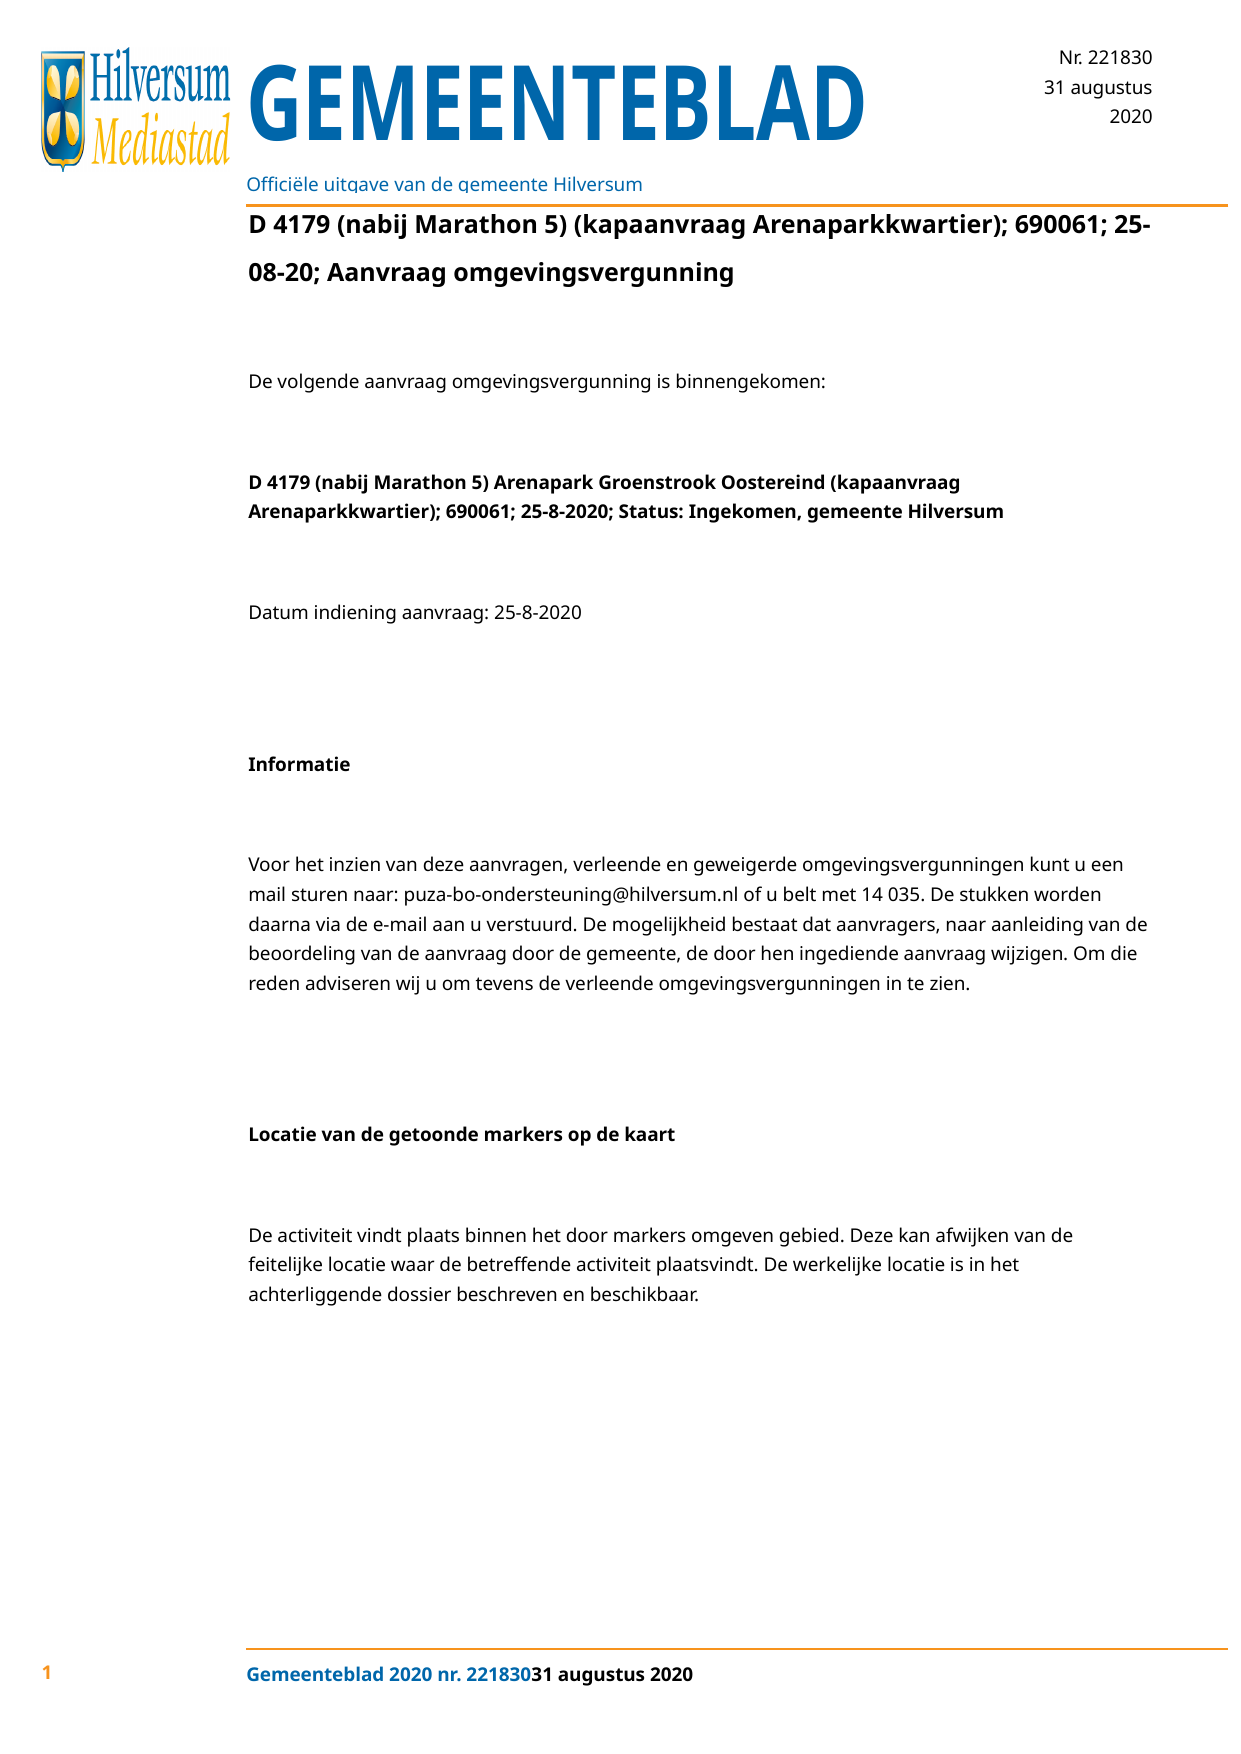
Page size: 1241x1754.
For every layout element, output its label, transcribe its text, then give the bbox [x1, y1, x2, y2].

text Datum indiening aanvraag: 25-8-2020 [248, 599, 1152, 625]
text De activiteit vindt plaats binnen het door markers omgeven gebied. Deze kan afwijken van de feitelijke locatie waar de betreffende activiteit plaatsvindt. De werkelijke locatie is in het achterliggende dossier beschreven en beschikbaar. [248, 1222, 1152, 1307]
text D 4179 (nabij Marathon 5) Arenapark Groenstrook Oostereind (kapaanvraag Arenaparkkwartier); 690061; 25-8-2020; Status: Ingekomen, gemeente Hilversum [248, 469, 1152, 524]
text Locatie van de getoonde markers op de kaart [248, 1121, 1152, 1147]
text Informatie [248, 751, 1152, 777]
text De volgende aanvraag omgevingsvergunning is binnengekomen: [248, 368, 1152, 394]
text D 4179 (nabij Marathon 5) (kapaanvraag Arenaparkkwartier); 690061; 25-08-20; Aanvraag omgevingsvergunning [248, 207, 1152, 288]
text Voor het inzien van deze aanvragen, verleende en geweigerde omgevingsvergunningen kunt u een mail sturen naar: puza-bo-ondersteuning@hilversum.nl of u belt met 14 035. De stukken worden daarna via de e-mail aan u verstuurd. De mogelijkheid bestaat dat aanvragers, naar aanleiding van de beoordeling van de aanvraag door de gemeente, de door hen ingediende aanvraag wijzigen. Om die reden adviseren wij u om tevens de verleende omgevingsvergunningen in te zien. [248, 852, 1152, 996]
picture [41, 47, 231, 172]
